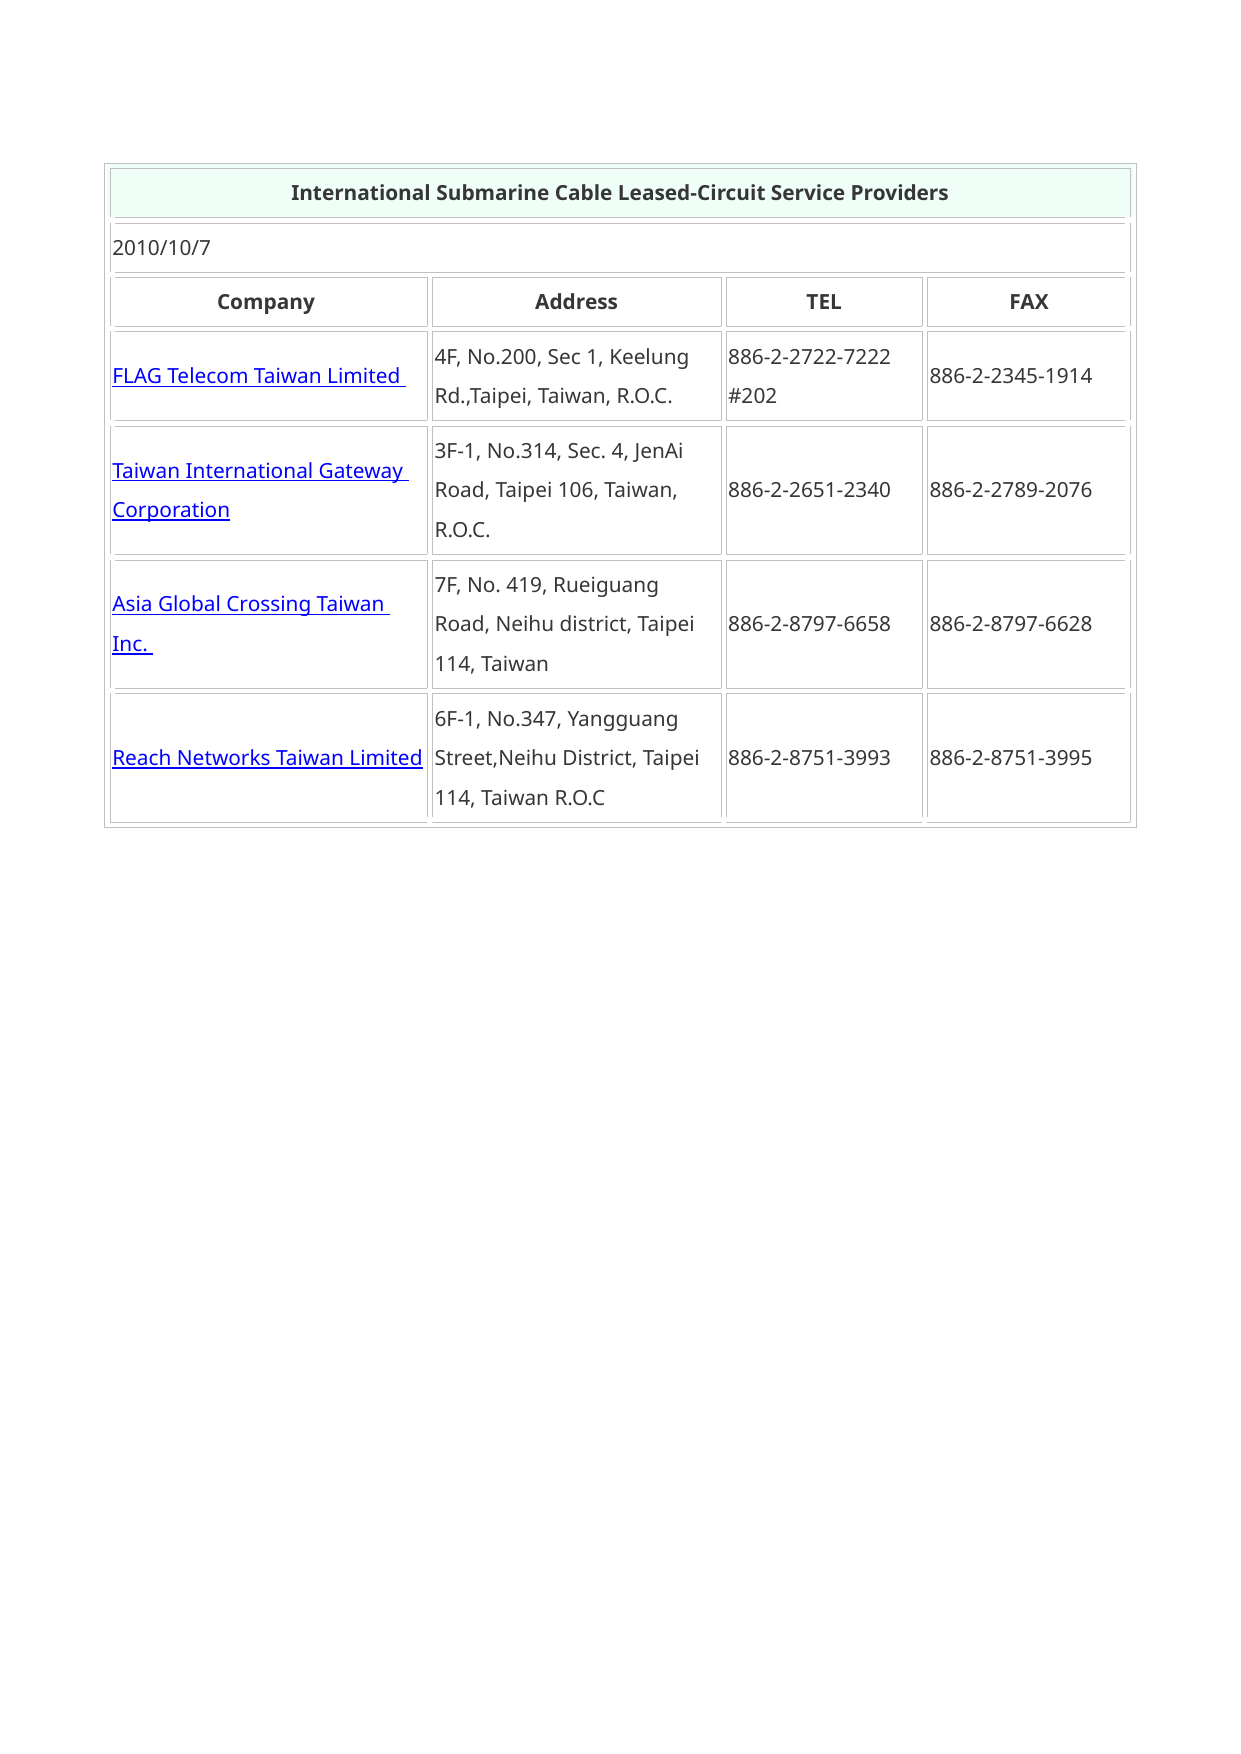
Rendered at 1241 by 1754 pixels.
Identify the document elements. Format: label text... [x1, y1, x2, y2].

table_header International Submarine Cable Leased-Circuit Service Providers [107, 164, 1133, 217]
table_cell 886-2-8797-6658 [723, 554, 924, 688]
table_cell 886-2-2722-7222 #202 [723, 326, 924, 420]
table_cell FLAG Telecom Taiwan Limited [107, 326, 429, 420]
table_cell 7F, No. 419, Rueiguang Road, Neihu district, Taipei 114, Taiwan [430, 554, 723, 688]
table_cell 3F-1, No.314, Sec. 4, JenAi Road, Taipei 106, Taiwan, R.O.C. [430, 420, 723, 554]
table_cell 886-2-2651-2340 [723, 420, 924, 554]
table_cell 2010/10/7 [107, 217, 1133, 272]
table_cell 886-2-2789-2076 [925, 420, 1133, 554]
table_cell 4F, No.200, Sec 1, Keelung Rd.,Taipei, Taiwan, R.O.C. [430, 326, 723, 420]
table_cell 886-2-8751-3993 [723, 688, 924, 822]
table_cell Asia Global Crossing Taiwan Inc. [107, 554, 429, 688]
table_cell Reach Networks Taiwan Limited [107, 688, 429, 822]
table_cell 886-2-8797-6628 [925, 554, 1133, 688]
table_cell Company [107, 272, 429, 326]
table_cell 886-2-2345-1914 [925, 326, 1133, 420]
table_cell 6F-1, No.347, Yangguang Street,Neihu District, Taipei 114, Taiwan R.O.C [430, 688, 723, 822]
table_cell FAX [925, 272, 1133, 326]
table_cell Address [430, 273, 723, 326]
table_cell TEL [723, 273, 924, 326]
table_cell 886-2-8751-3995 [925, 688, 1133, 822]
table_cell Taiwan International Gateway Corporation [107, 420, 429, 554]
